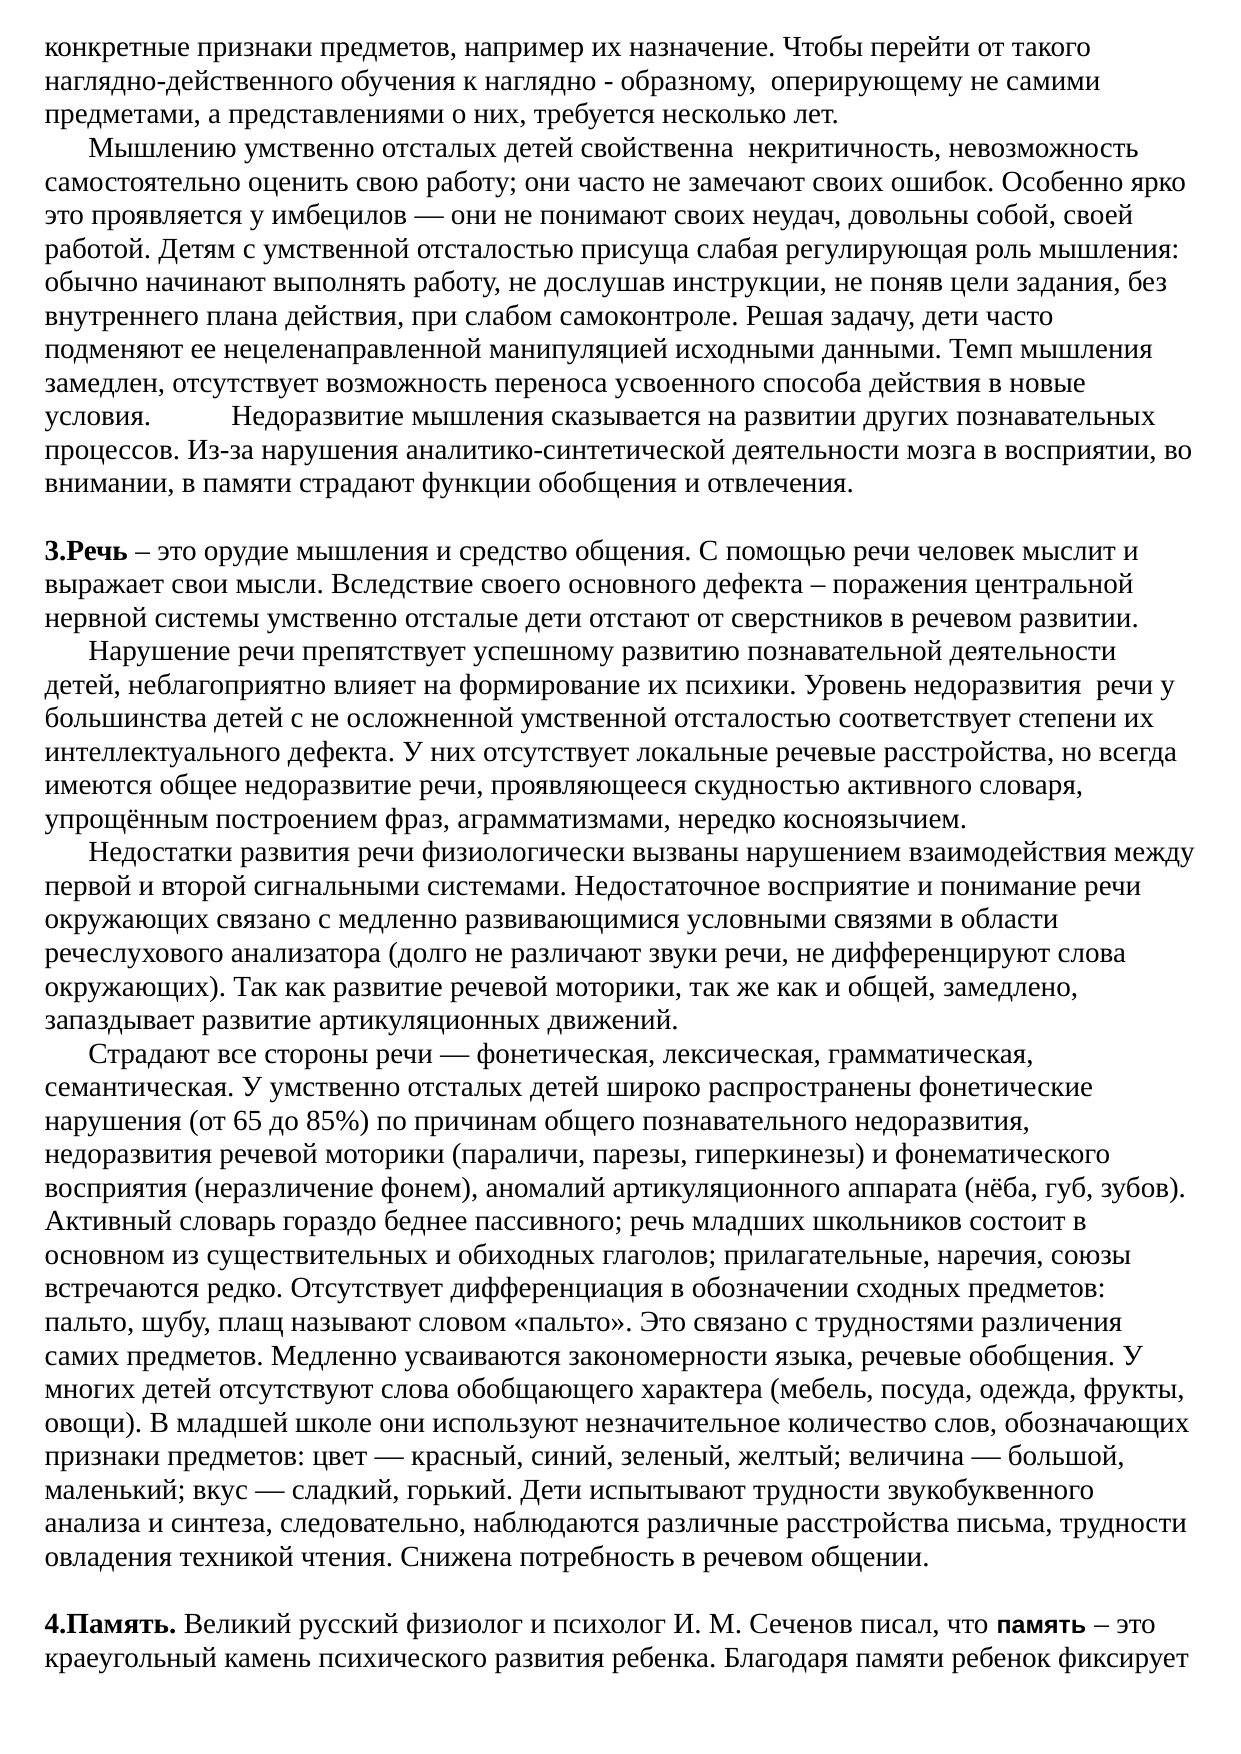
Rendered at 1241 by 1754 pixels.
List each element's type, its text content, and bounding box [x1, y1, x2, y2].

text Активный словарь гораздо беднее пассивного; речь младших школьников состоит в основном из существительных и обиходных глаголов; прилагательные, наречия, союзы встречаются редко. Отсутствует дифференциация в обозначении сходных предметов: пальто, шубу, плащ называют словом «пальто». Это связано с трудностями различения самих предметов. Медленно усваиваются закономерности языка, речевые обобщения. У многих детей отсутствуют слова обобщающего характера (мебель, посуда, одежда, фрукты, овощи). В младшей школе они используют незначительное количество слов, обозначающих признаки предметов: цвет — красный, синий, зеленый, желтый; величина — большой, маленький; вкус — сладкий, горький. Дети испытывают трудности звукобуквенного анализа и синтеза, следовательно, наблюдаются различные расстройства письма, трудности овладения техникой чтения. Снижена потребность в речевом общении. [44, 1203, 1196, 1572]
text Недостатки развития речи физиологически вызваны нарушением взаимодействия между первой и второй сигнальными системами. Недостаточное восприятие и понимание речи окружающих связано с медленно развивающимися условными связями в области речеслухового анализатора (долго не различают звуки речи, не дифференцируют слова окружающих). Так как развитие речевой моторики, так же как и общей, замедлено, запаздывает развитие артикуляционных движений. [44, 834, 1196, 1036]
text Нарушение речи препятствует успешному развитию познавательной деятельности детей, неблагоприятно влияет на формирование их психики. Уровень недоразвития речи у большинства детей с не осложненной умственной отсталостью соответствует степени их интеллектуального дефекта. У них отсутствует локальные речевые расстройства, но всегда имеются общее недоразвитие речи, проявляющееся скудностью активного словаря, упрощённым построением фраз, аграмматизмами, нередко косноязычием. [44, 633, 1196, 834]
text Мышлению умственно отсталых детей свойственна некритичность, невозможность самостоятельно оценить свою работу; они часто не замечают своих ошибок. Особенно ярко это проявляется у имбецилов — они не понимают своих неудач, довольны собой, своей работой. Детям с умственной отсталостью присуща слабая регулирующая роль мышления: обычно начинают выполнять работу, не дослушав инструкции, не поняв цели задания, без внутреннего плана действия, при слабом самоконтроле. Решая задачу, дети часто подменяют ее нецеленаправленной манипуляцией исходными данными. Темп мышления замедлен, отсутствует возможность переноса усвоенного способа действия в новые условия. Недоразвитие мышления сказывается на развитии других познавательных процессов. Из-за нарушения аналитико-синтетической деятельности мозга в восприятии, во внимании, в памяти страдают функции обобщения и отвлечения. [44, 130, 1196, 499]
text Страдают все стороны речи — фонетическая, лексическая, грамматическая, семантическая. У умственно отсталых детей широко распространены фонетические нарушения (от 65 до 85%) по причинам общего познавательного недоразвития, недоразвития речевой моторики (параличи, парезы, гиперкинезы) и фонематического восприятия (неразличение фонем), аномалий артикуляционного аппарата (нёба, губ, зубов). [44, 1036, 1196, 1203]
text 4.Память. Великий русский физиолог и психолог И. М. Сеченов писал, что память – это краеугольный камень психического развития ребенка. Благодаря памяти ребенок фиксирует [44, 1606, 1196, 1673]
text 3.Речь – это орудие мышления и средство общения. С помощью речи человек мыслит и выражает свои мысли. Вследствие своего основного дефекта – поражения центральной нервной системы умственно отсталые дети отстают от сверстников в речевом развитии. [44, 533, 1196, 633]
text конкретные признаки предметов, например их назначение. Чтобы перейти от такого наглядно-действенного обучения к наглядно - образному, оперирующему не самими предметами, а представлениями о них, требуется несколько лет. [44, 29, 1196, 130]
